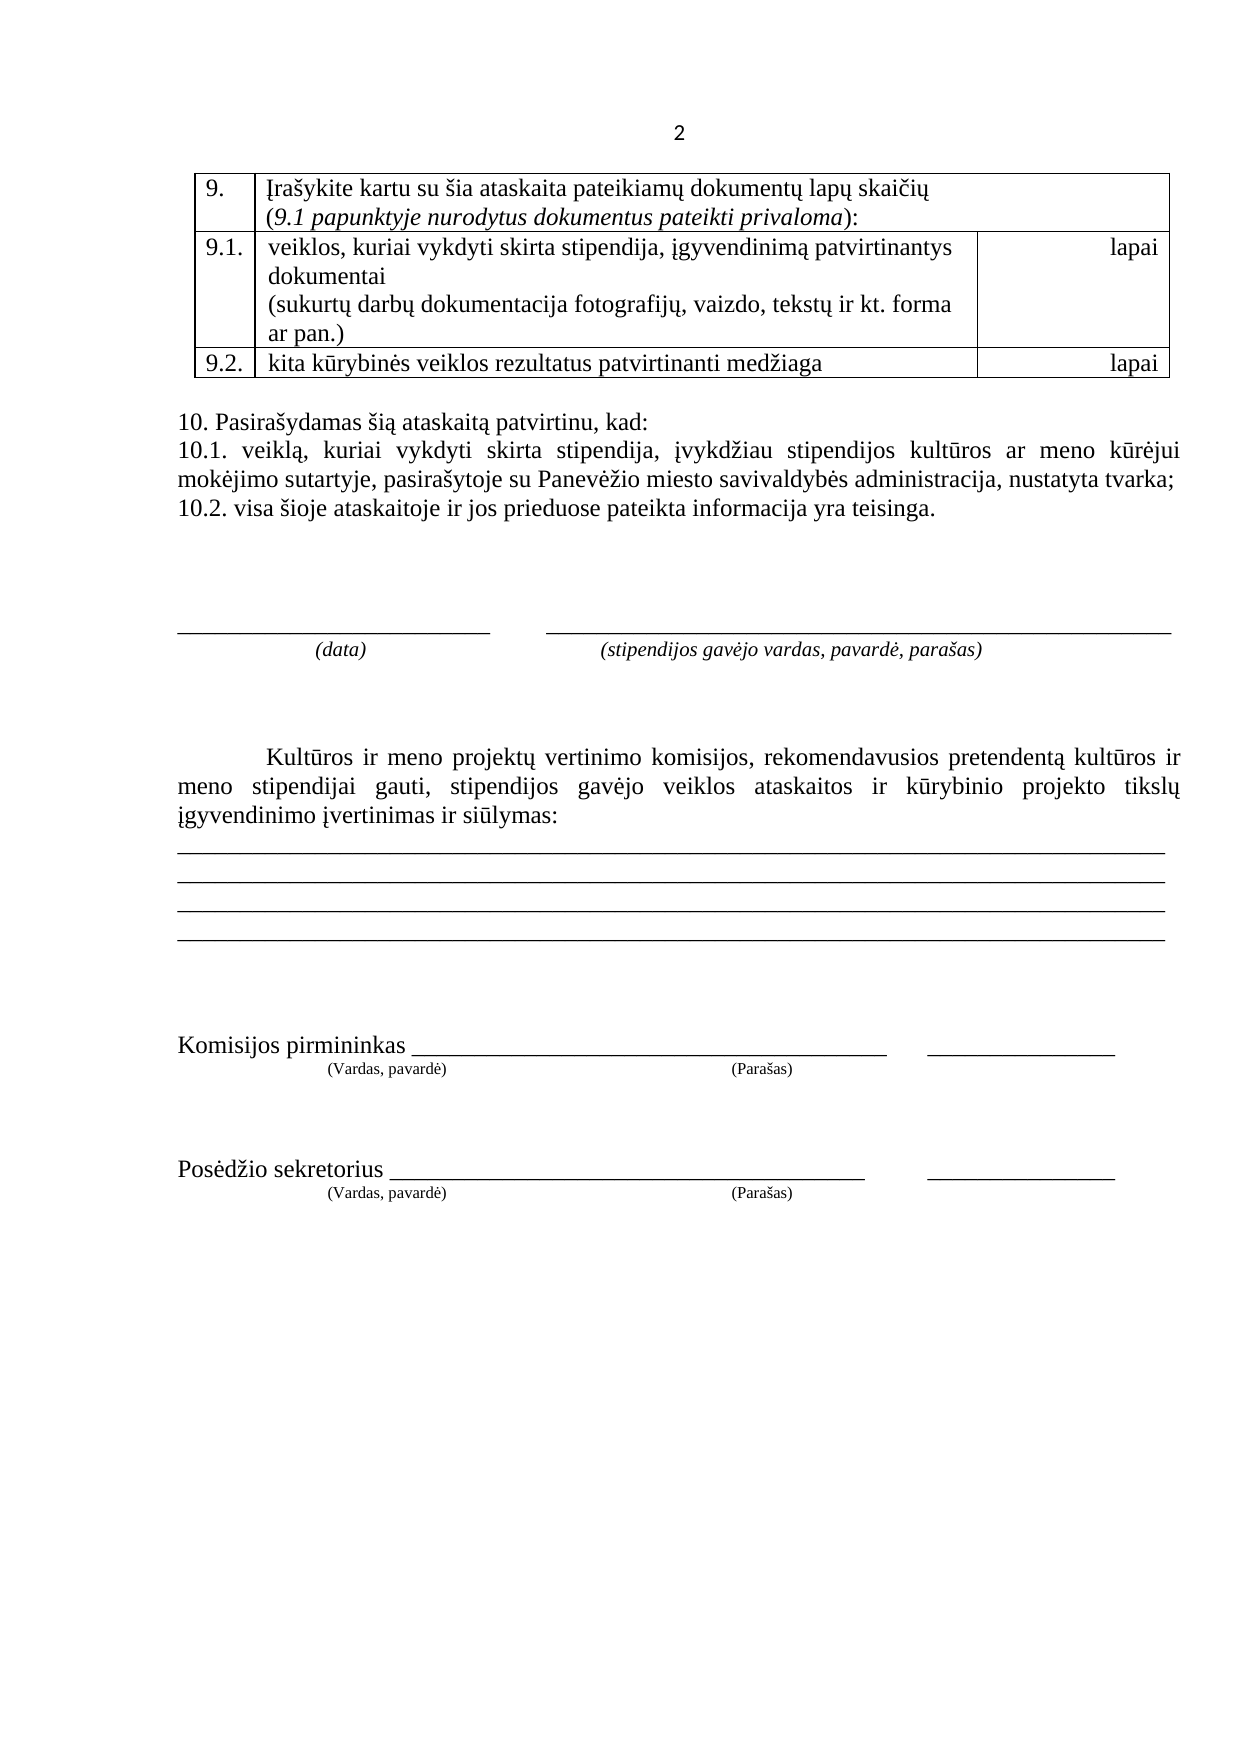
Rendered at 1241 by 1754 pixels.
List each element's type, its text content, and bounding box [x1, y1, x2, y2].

text _______________________________________________________________________________ [177, 857, 1181, 886]
text _________________________ __________________________________________________ [177, 608, 1181, 637]
text Komisijos pirmininkas ______________________________________ _______________ [177, 1030, 1181, 1058]
text Posėdžio sekretorius ______________________________________ _______________ [177, 1154, 1181, 1183]
text 10. Pasirašydamas šią ataskaitą patvirtinu, kad: [177, 407, 1181, 435]
text _______________________________________________________________________________ [177, 828, 1181, 857]
text _______________________________________________________________________________ [177, 886, 1181, 915]
text (data) (stipendijos gavėjo vardas, pavardė, parašas) [177, 637, 1181, 661]
table_cell [978, 232, 1094, 347]
text 10.1. veiklą, kuriai vykdyti skirta stipendija, įvykdžiau stipendijos kultūros ar meno kūrėjui mokėjimo sutartyje, pasirašytoje su Panevėžio miesto savivaldybės administracija, nustatyta tvarka; [177, 435, 1181, 493]
table_cell veiklos, kuriai vykdyti skirta stipendija, įgyvendinimą patvirtinantys dokumentai (sukurtų darbų dokumentacija fotografijų, vaizdo, tekstų ir kt. forma ar pan.) [256, 232, 977, 347]
text _______________________________________________________________________________ [177, 915, 1181, 943]
text Kultūros ir meno projektų vertinimo komisijos, rekomendavusios pretendentą kultūros ir meno stipendijai gauti, stipendijos gavėjo veiklos ataskaitos ir kūrybinio projekto tikslų įgyvendinimo įvertinimas ir siūlymas: [177, 742, 1181, 828]
table_cell [978, 348, 1094, 377]
text (Vardas, pavardė) (Parašas) [177, 1183, 1181, 1202]
table_cell 9.1. [196, 232, 254, 347]
table_header Įrašykite kartu su šia ataskaita pateikiamų dokumentų lapų skaičių (9.1 papunktyje nurodytus dokumentus pateikti privaloma): [256, 174, 1169, 231]
table_cell kita kūrybinės veiklos rezultatus patvirtinanti medžiaga [256, 348, 977, 377]
table_cell lapai [1094, 348, 1169, 377]
text (Vardas, pavardė) (Parašas) [177, 1058, 1181, 1078]
table_header 9. [196, 174, 254, 231]
table_cell 9.2. [196, 348, 254, 377]
text 10.2. visa šioje ataskaitoje ir jos prieduose pateikta informacija yra teisinga. [177, 493, 1181, 522]
table_cell lapai [1094, 232, 1169, 347]
